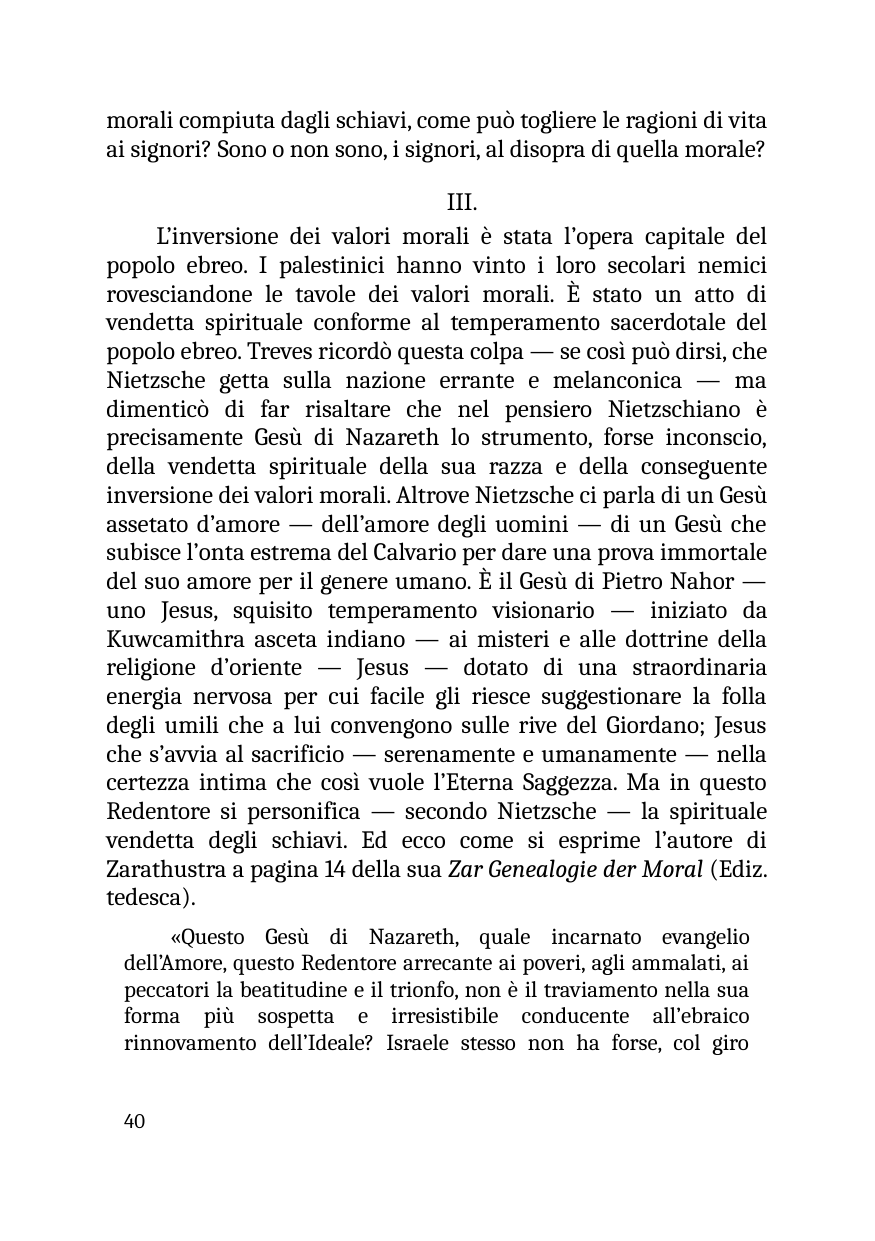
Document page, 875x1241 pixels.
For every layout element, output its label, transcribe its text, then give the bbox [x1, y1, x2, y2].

text L’inversione dei valori morali è stata l’opera capitale del popolo ebreo. I palestinici hanno vinto i loro secolari nemici rovesciandone le tavole dei valori morali. È stato un atto di vendetta spirituale conforme al temperamento sacerdotale del popolo ebreo. Treves ricordò questa colpa — se così può dirsi, che Nietzsche getta sulla nazione errante e melanconica — ma dimenticò di far risaltare che nel pensiero Nietzschiano è precisamente Gesù di Nazareth lo strumento, forse inconscio, della vendetta spirituale della sua razza e della conseguente inversione dei valori morali. Altrove Nietzsche ci parla di un Gesù assetato d’amore — dell’amore degli uomini — di un Gesù che subisce l’onta estrema del Calvario per dare una prova immortale del suo amore per il genere umano. È il Gesù di Pietro Nahor — uno Jesus, squisito temperamento visionario — iniziato da Kuwcamithra asceta indiano — ai misteri e alle dottrine della religione d’oriente — Jesus — dotato di una straordinaria energia nervosa per cui facile gli riesce suggestionare la folla degli umili che a lui convengono sulle rive del Giordano; Jesus che s’avvia al sacrificio — serenamente e umanamente — nella certezza intima che così vuole l’Eterna Saggezza. Ma in questo Redentore si personifica — secondo Nietzsche — la spirituale vendetta degli schiavi. Ed ecco come si esprime l’autore di Zarathustra a pagina 14 della sua Zar Genealogie der Moral (Ediz. tedesca). [106, 222, 768, 912]
text «Questo Gesù di Nazareth, quale incarnato evangelio dell’Amore, questo Redentore arrecante ai poveri, agli ammalati, ai peccatori la beatitudine e il trionfo, non è il traviamento nella sua forma più sospetta e irresistibile conducente all’ebraico rinnovamento dell’Ideale? Israele stesso non ha forse, col giro [124, 924, 750, 1056]
text morali compiuta dagli schiavi, come può togliere le ragioni di vita ai signori? Sono o non sono, i signori, al disopra di quella morale? [106, 106, 768, 164]
text III. [106, 187, 768, 216]
